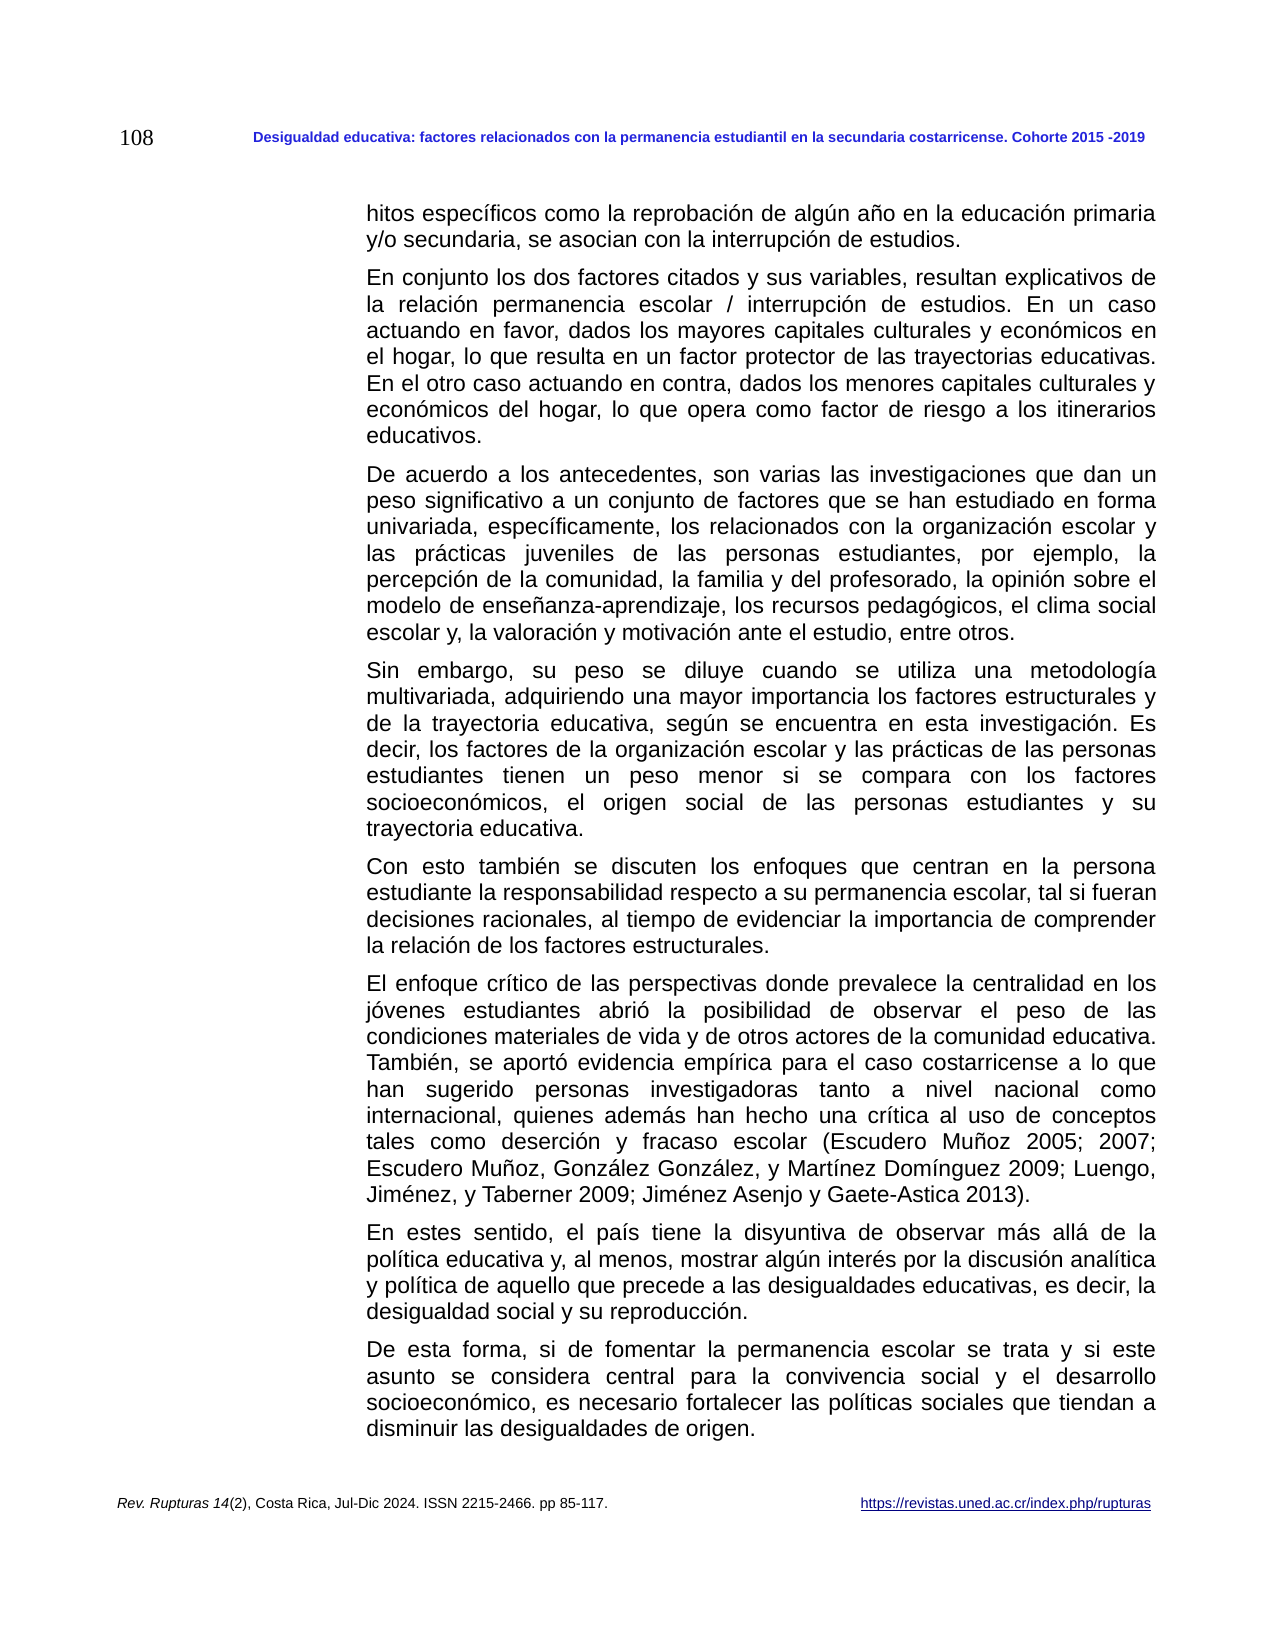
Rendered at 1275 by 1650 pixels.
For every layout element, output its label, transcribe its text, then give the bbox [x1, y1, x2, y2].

text Sin embargo, su peso se diluye cuando se utiliza una metodología multivariada, adquiriendo una mayor importancia los factores estructurales y de la trayectoria educativa, según se encuentra en esta investigación. Es decir, los factores de la organización escolar y las prácticas de las personas estudiantes tienen un peso menor si se compara con los factores socioeconómicos, el origen social de las personas estudiantes y su trayectoria educativa. [366, 657, 1157, 841]
text De acuerdo a los antecedentes, son varias las investigaciones que dan un peso significativo a un conjunto de factores que se han estudiado en forma univariada, específicamente, los relacionados con la organización escolar y las prácticas juveniles de las personas estudiantes, por ejemplo, la percepción de la comunidad, la familia y del profesorado, la opinión sobre el modelo de enseñanza-aprendizaje, los recursos pedagógicos, el clima social escolar y, la valoración y motivación ante el estudio, entre otros. [366, 461, 1157, 645]
text De esta forma, si de fomentar la permanencia escolar se trata y si este asunto se considera central para la convivencia social y el desarrollo socioeconómico, es necesario fortalecer las políticas sociales que tiendan a disminuir las desigualdades de origen. [366, 1336, 1157, 1442]
text Con esto también se discuten los enfoques que centran en la persona estudiante la responsabilidad respecto a su permanencia escolar, tal si fueran decisiones racionales, al tiempo de evidenciar la importancia de comprender la relación de los factores estructurales. [366, 853, 1157, 958]
text En conjunto los dos factores citados y sus variables, resultan explicativos de la relación permanencia escolar / interrupción de estudios. En un caso actuando en favor, dados los mayores capitales culturales y económicos en el hogar, lo que resulta en un factor protector de las trayectorias educativas. En el otro caso actuando en contra, dados los menores capitales culturales y económicos del hogar, lo que opera como factor de riesgo a los itinerarios educativos. [366, 264, 1157, 449]
text hitos específicos como la reprobación de algún año en la educación primaria y/o secundaria, se asocian con la interrupción de estudios. [366, 200, 1157, 252]
text En estes sentido, el país tiene la disyuntiva de observar más allá de la política educativa y, al menos, mostrar algún interés por la discusión analítica y política de aquello que precede a las desigualdades educativas, es decir, la desigualdad social y su reproducción. [366, 1219, 1157, 1324]
text El enfoque crítico de las perspectivas donde prevalece la centralidad en los jóvenes estudiantes abrió la posibilidad de observar el peso de las condiciones materiales de vida y de otros actores de la comunidad educativa. También, se aportó evidencia empírica para el caso costarricense a lo que han sugerido personas investigadoras tanto a nivel nacional como internacional, quienes además han hecho una crítica al uso de conceptos tales como deserción y fracaso escolar (Escudero Muñoz 2005; 2007; Escudero Muñoz, González González, y Martínez Domínguez 2009; Luengo, Jiménez, y Taberner 2009; Jiménez Asenjo y Gaete-Astica 2013). [366, 970, 1157, 1207]
